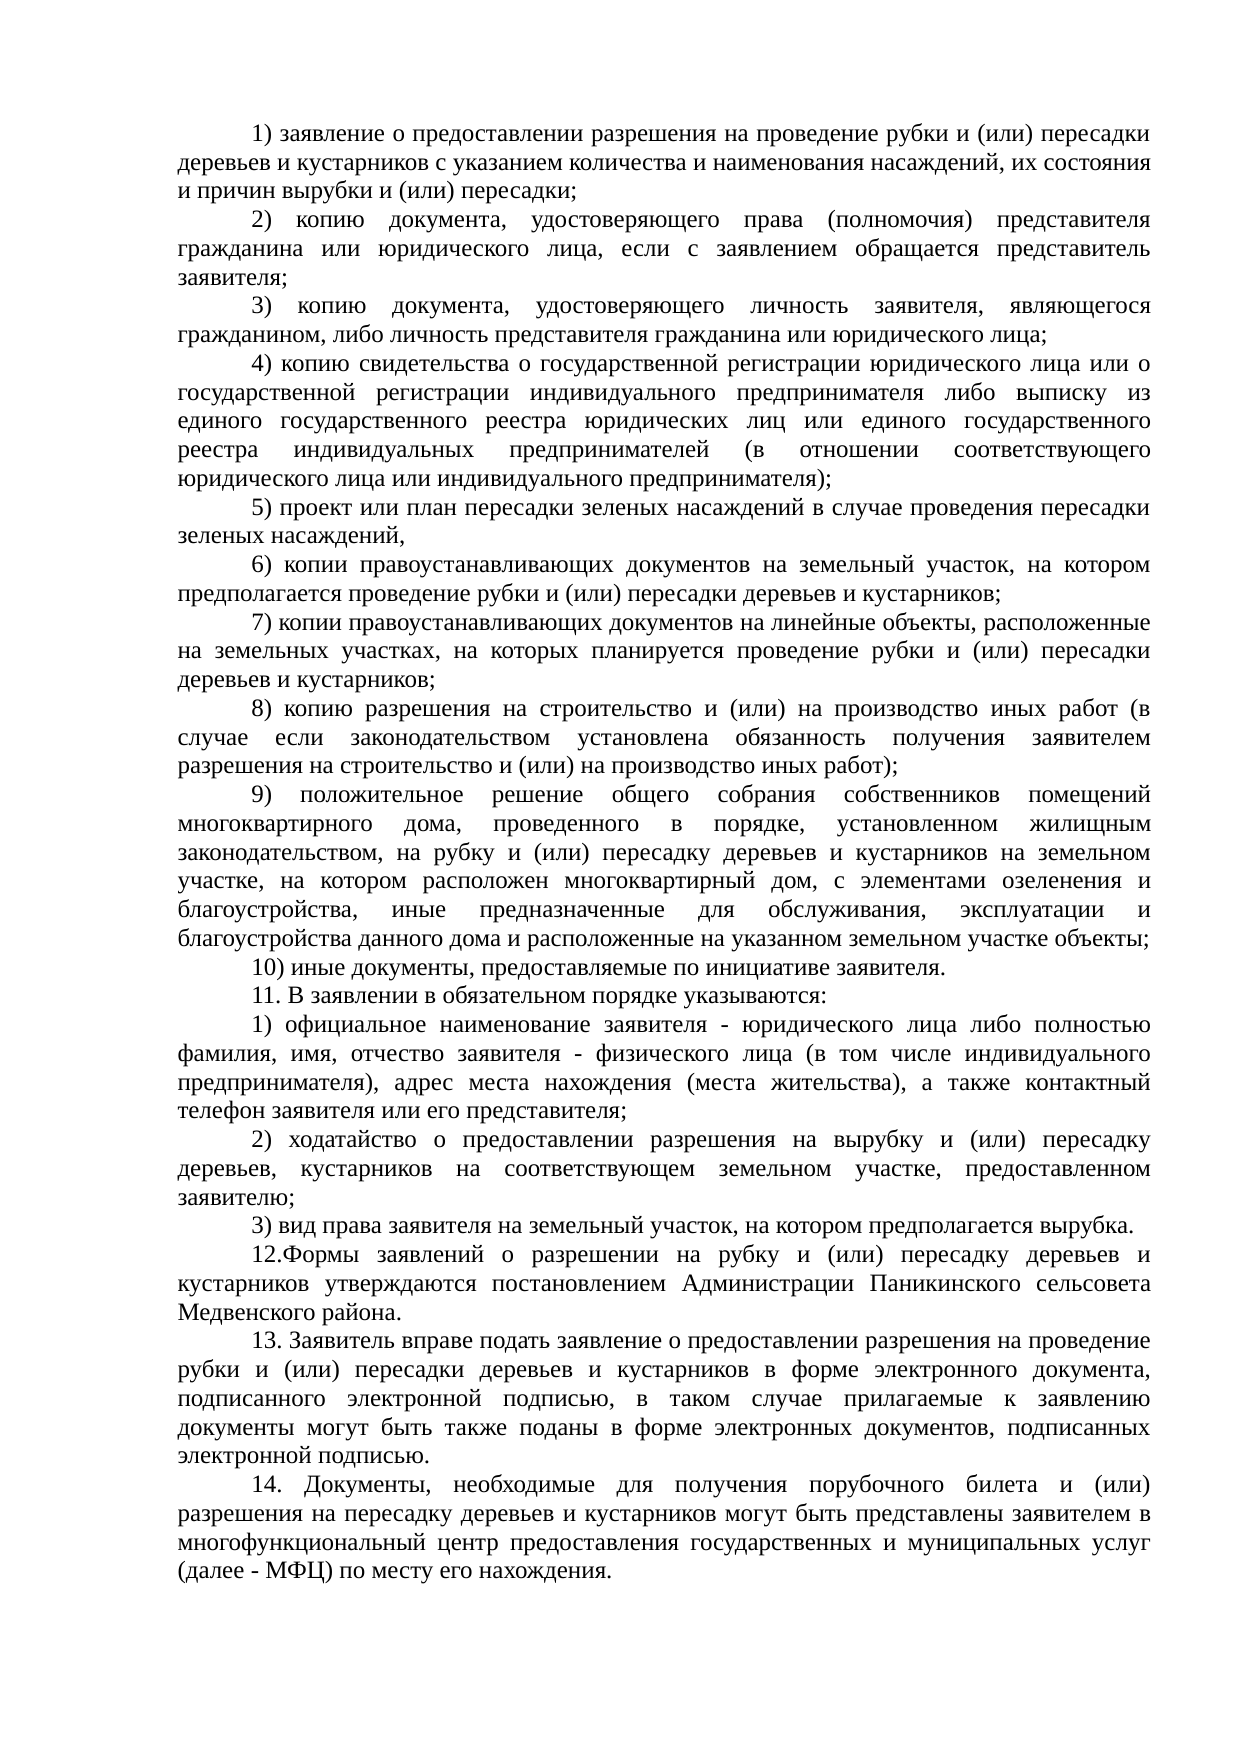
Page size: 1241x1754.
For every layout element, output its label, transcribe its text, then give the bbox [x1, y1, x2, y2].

text 1) официальное наименование заявителя - юридического лица либо полностью фамилия, имя, отчество заявителя - физического лица (в том числе индивидуального предпринимателя), адрес места нахождения (места жительства), а также контактный телефон заявителя или его представителя; [177, 1009, 1152, 1124]
text 1) заявление о предоставлении разрешения на проведение рубки и (или) пересадки деревьев и кустарников с указанием количества и наименования насаждений, их состояния и причин вырубки и (или) пересадки; [177, 118, 1152, 204]
text 14. Документы, необходимые для получения порубочного билета и (или) разрешения на пересадку деревьев и кустарников могут быть представлены заявителем в многофункциональный центр предоставления государственных и муниципальных услуг (далее - МФЦ) по месту его нахождения. [177, 1469, 1152, 1584]
text 10) иные документы, предоставляемые по инициативе заявителя. [177, 952, 1152, 981]
text 3) копию документа, удостоверяющего личность заявителя, являющегося гражданином, либо личность представителя гражданина или юридического лица; [177, 291, 1152, 348]
text 8) копию разрешения на строительство и (или) на производство иных работ (в случае если законодательством установлена обязанность получения заявителем разрешения на строительство и (или) на производство иных работ); [177, 693, 1152, 779]
text 9) положительное решение общего собрания собственников помещений многоквартирного дома, проведенного в порядке, установленном жилищным законодательством, на рубку и (или) пересадку деревьев и кустарников на земельном участке, на котором расположен многоквартирный дом, с элементами озеленения и благоустройства, иные предназначенные для обслуживания, эксплуатации и благоустройства данного дома и расположенные на указанном земельном участке объекты; [177, 779, 1152, 952]
text 4) копию свидетельства о государственной регистрации юридического лица или о государственной регистрации индивидуального предпринимателя либо выписку из единого государственного реестра юридических лиц или единого государственного реестра индивидуальных предпринимателей (в отношении соответствующего юридического лица или индивидуального предпринимателя); [177, 348, 1152, 492]
text 7) копии правоустанавливающих документов на линейные объекты, расположенные на земельных участках, на которых планируется проведение рубки и (или) пересадки деревьев и кустарников; [177, 607, 1152, 693]
text 5) проект или план пересадки зеленых насаждений в случае проведения пересадки зеленых насаждений, [177, 492, 1152, 549]
text 13. Заявитель вправе подать заявление о предоставлении разрешения на проведение рубки и (или) пересадки деревьев и кустарников в форме электронного документа, подписанного электронной подписью, в таком случае прилагаемые к заявлению документы могут быть также поданы в форме электронных документов, подписанных электронной подписью. [177, 1326, 1152, 1469]
text 2) копию документа, удостоверяющего права (полномочия) представителя гражданина или юридического лица, если с заявлением обращается представитель заявителя; [177, 204, 1152, 291]
text 2) ходатайство о предоставлении разрешения на вырубку и (или) пересадку деревьев, кустарников на соответствующем земельном участке, предоставленном заявителю; [177, 1124, 1152, 1211]
text 6) копии правоустанавливающих документов на земельный участок, на котором предполагается проведение рубки и (или) пересадки деревьев и кустарников; [177, 549, 1152, 607]
text 3) вид права заявителя на земельный участок, на котором предполагается вырубка. [177, 1211, 1152, 1239]
text 11. В заявлении в обязательном порядке указываются: [177, 981, 1152, 1009]
text 12.Формы заявлений о разрешении на рубку и (или) пересадку деревьев и кустарников утверждаются постановлением Администрации Паникинского сельсовета Медвенского района. [177, 1239, 1152, 1326]
